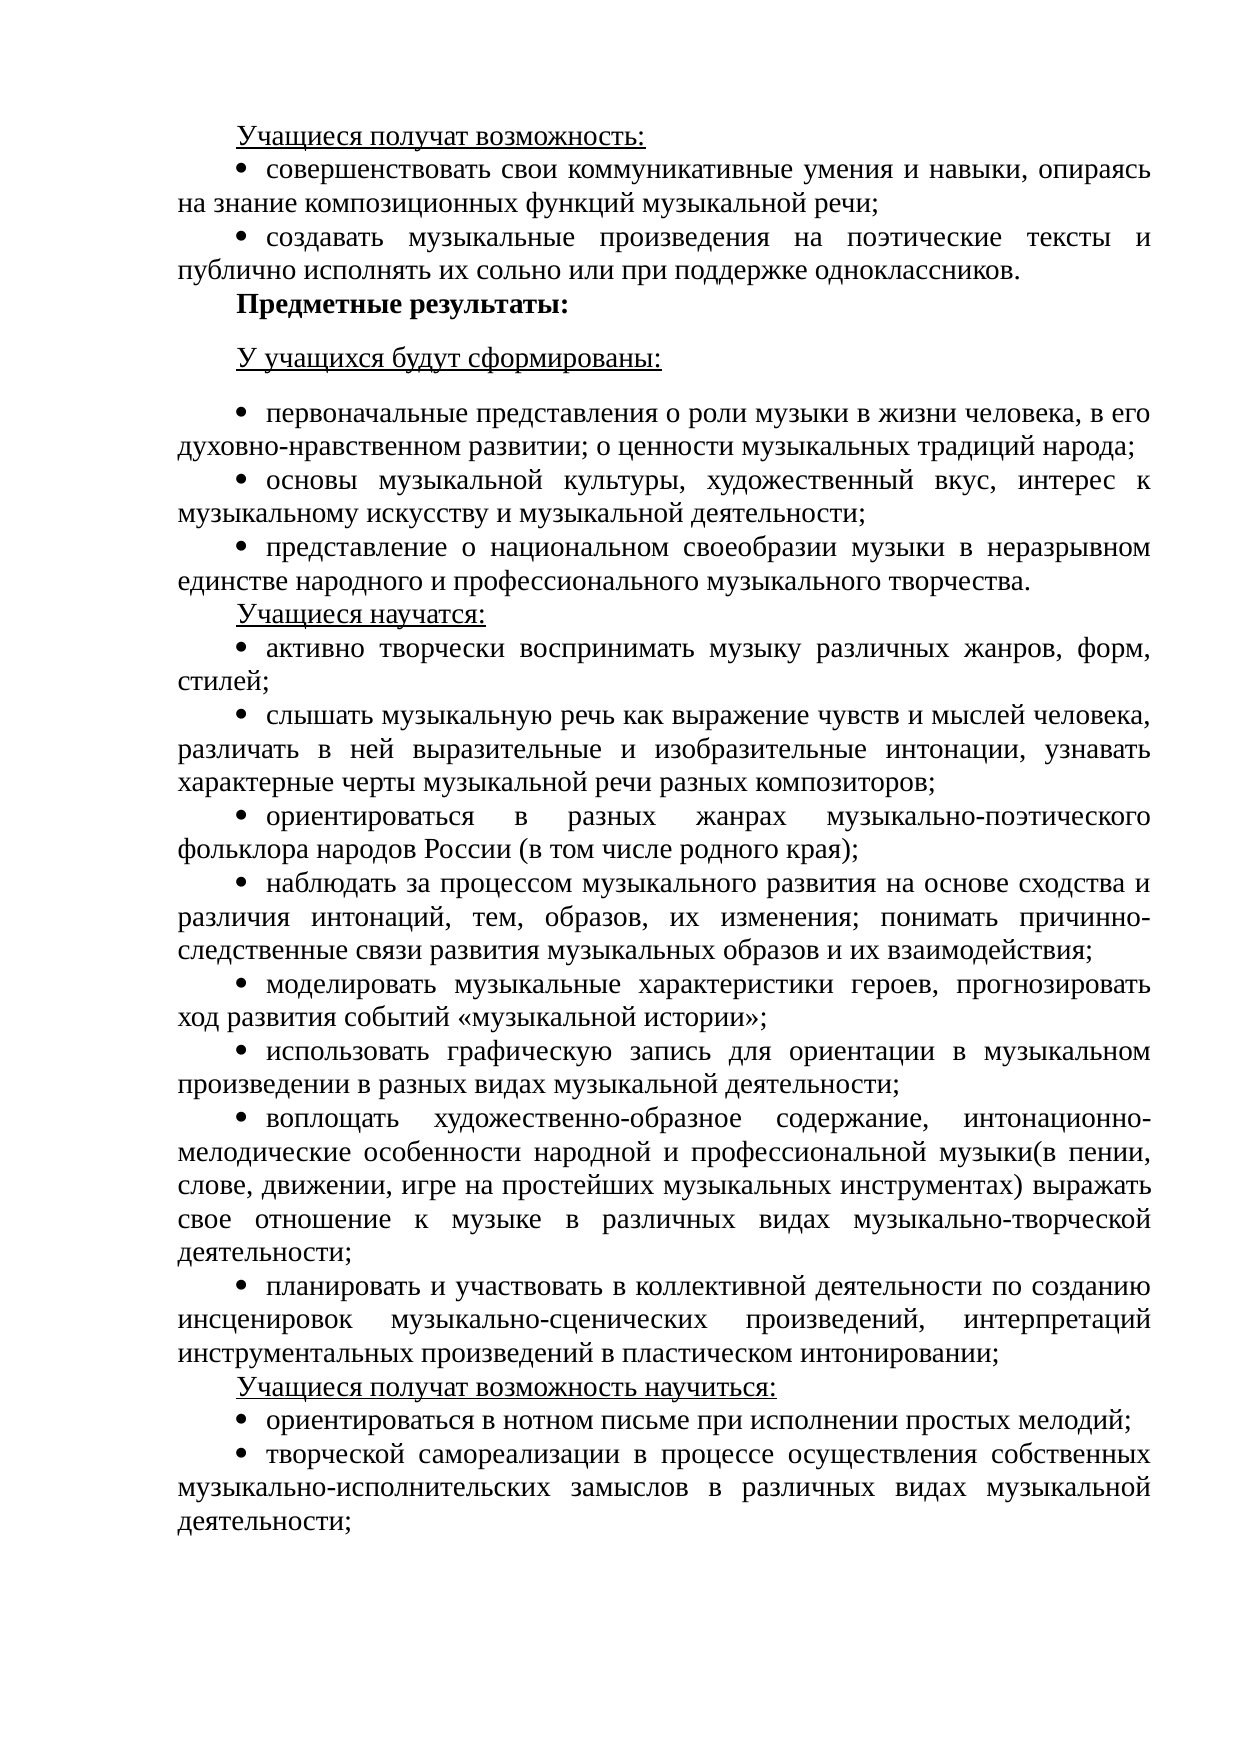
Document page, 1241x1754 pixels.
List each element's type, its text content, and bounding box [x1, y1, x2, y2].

text Предметные результаты: [177, 286, 1152, 319]
text Учащиеся научатся: [177, 596, 1152, 630]
list основы музыкальной культуры, художественный вкус, интерес к музыкальному искусству и музыкальной деятельности; [177, 462, 1152, 529]
list слышать музыкальную речь как выражение чувств и мыслей человека, различать в ней выразительные и изобразительные интонации, узнавать характерные черты музыкальной речи разных композиторов; [177, 697, 1152, 798]
text У учащихся будут сформированы: [177, 340, 1152, 374]
text Учащиеся получат возможность: [177, 118, 1152, 152]
list воплощать художественно-образное содержание, интонационно-мелодические особенности народной и профессиональной музыки(в пении, слове, движении, игре на простейших музыкальных инструментах) выражать свое отношение к музыке в различных видах музыкально-творческой деятельности; [177, 1100, 1152, 1268]
list ориентироваться в разных жанрах музыкально-поэтического фольклора народов России (в том числе родного края); [177, 798, 1152, 865]
list представление о национальном своеобразии музыки в неразрывном единстве народного и профессионального музыкального творчества. [177, 529, 1152, 596]
list совершенствовать свои коммуникативные умения и навыки, опираясь на знание композиционных функций музыкальной речи; [177, 152, 1152, 219]
list активно творчески воспринимать музыку различных жанров, форм, стилей; [177, 630, 1152, 697]
list творческой самореализации в процессе осуществления собственных музыкально-исполнительских замыслов в различных видах музыкальной деятельности; [177, 1436, 1152, 1537]
text Учащиеся получат возможность научиться: [177, 1369, 1152, 1402]
list использовать графическую запись для ориентации в музыкальном произведении в разных видах музыкальной деятельности; [177, 1033, 1152, 1100]
list наблюдать за процессом музыкального развития на основе сходства и различия интонаций, тем, образов, их изменения; понимать причинно-следственные связи развития музыкальных образов и их взаимодействия; [177, 865, 1152, 966]
list моделировать музыкальные характеристики героев, прогнозировать ход развития событий «музыкальной истории»; [177, 966, 1152, 1033]
list планировать и участвовать в коллективной деятельности по созданию инсценировок музыкально-сценических произведений, интерпретаций инструментальных произведений в пластическом интонировании; [177, 1268, 1152, 1369]
list первоначальные представления о роли музыки в жизни человека, в его духовно-нравственном развитии; о ценности музыкальных традиций народа; [177, 395, 1152, 462]
list создавать музыкальные произведения на поэтические тексты и публично исполнять их сольно или при поддержке одноклассников. [177, 219, 1152, 286]
list ориентироваться в нотном письме при исполнении простых мелодий; [177, 1402, 1152, 1436]
